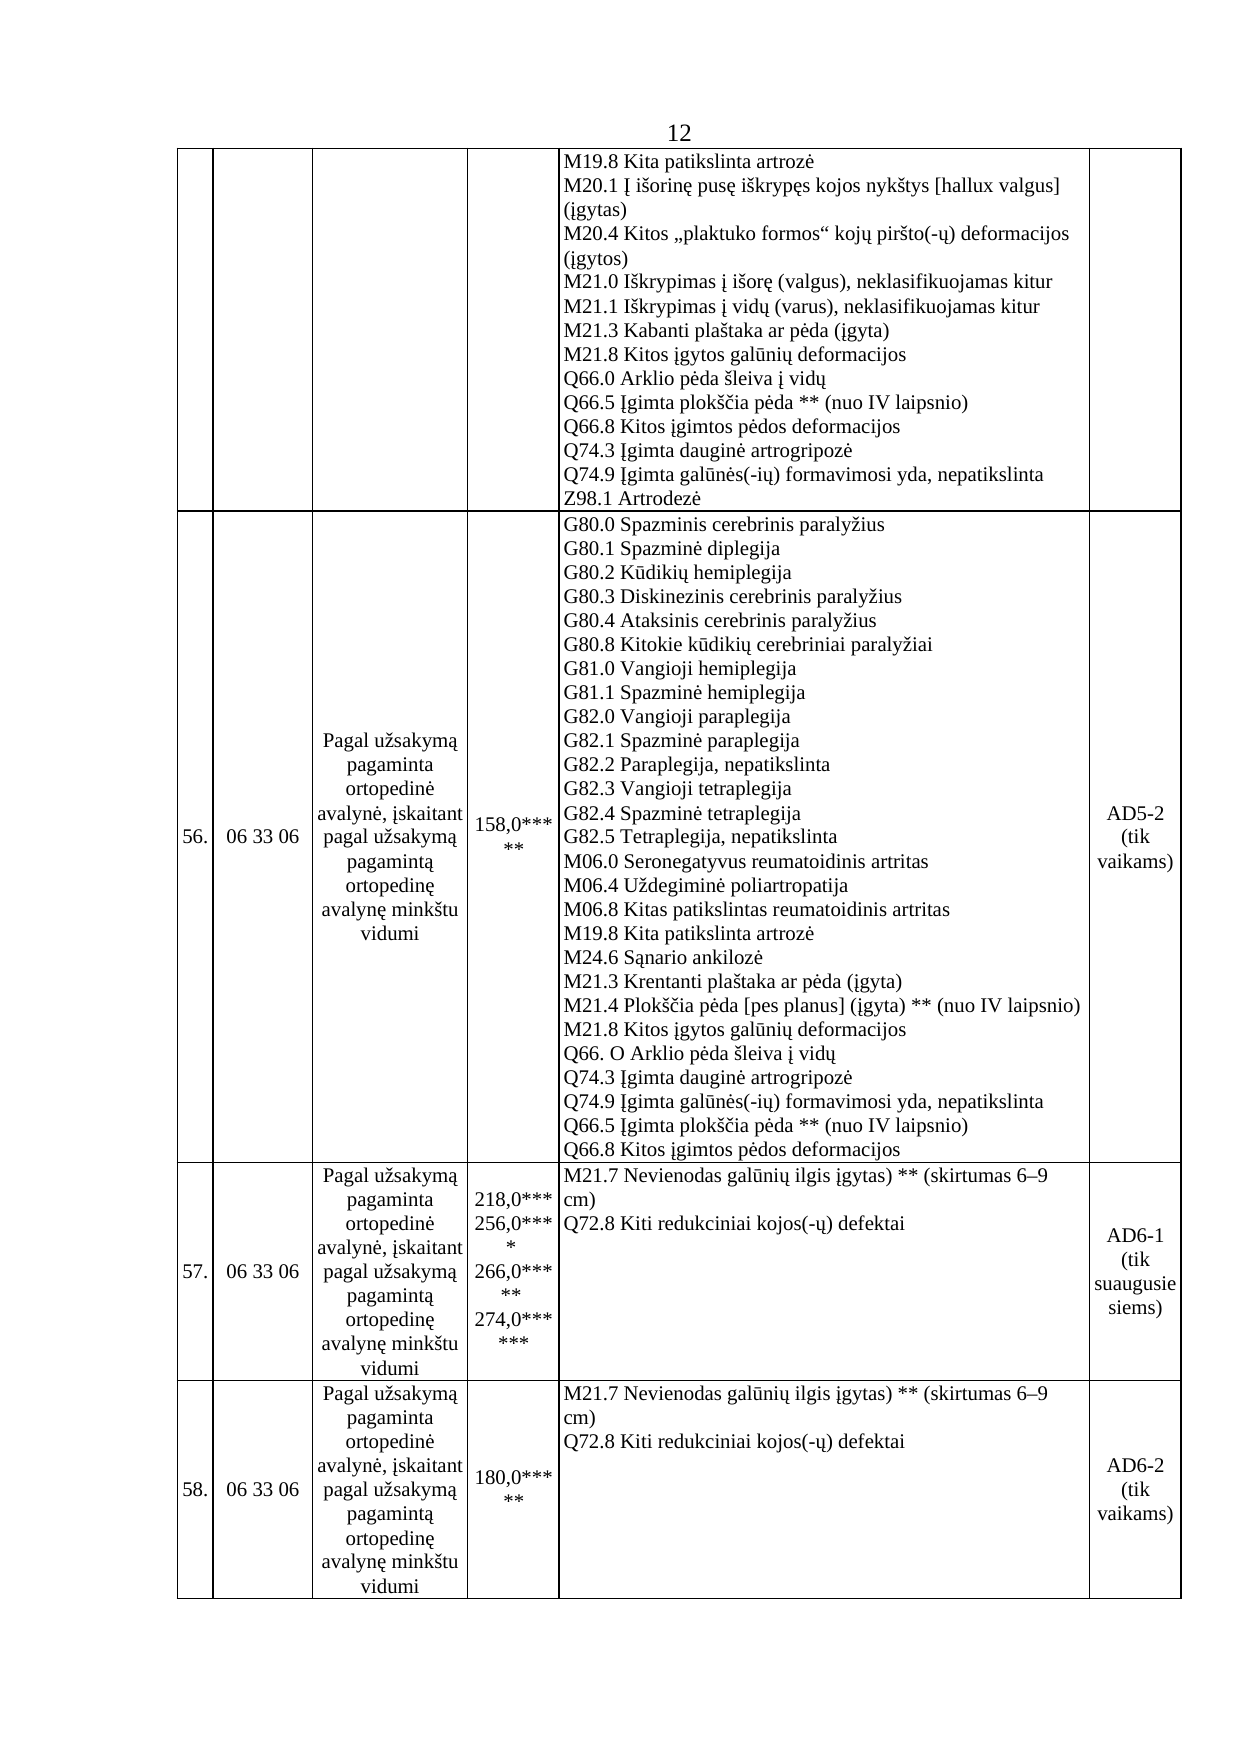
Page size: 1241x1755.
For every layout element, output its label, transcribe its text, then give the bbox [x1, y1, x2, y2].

table_cell AD6-1 (tik suaugusiesiems) [1090, 1163, 1180, 1379]
table_cell 158,0***** [468, 512, 558, 1161]
table_cell 06 33 06 [214, 1163, 312, 1379]
table_cell [214, 149, 312, 510]
table_cell 58. [178, 1381, 212, 1598]
table_cell 180,0***** [468, 1381, 558, 1598]
table_cell 06 33 06 [214, 1381, 312, 1598]
table_cell 57. [178, 1163, 212, 1379]
table_cell M21.7 Nevienodas galūnių ilgis įgytas) ** (skirtumas 6–9 cm) Q72.8 Kiti redukciniai kojos(-ų) defektai [560, 1381, 1089, 1598]
table_cell AD5-2 (tik vaikams) [1090, 512, 1180, 1161]
table_cell 56. [178, 512, 212, 1161]
table_cell Pagal užsakymą pagaminta ortopedinė avalynė, įskaitant pagal užsakymą pagamintą ortopedinę avalynę minkštu vidumi [313, 1381, 467, 1598]
table_cell Pagal užsakymą pagaminta ortopedinė avalynė, įskaitant pagal užsakymą pagamintą ortopedinę avalynę minkštu vidumi [313, 512, 467, 1161]
table_cell [313, 149, 467, 510]
table_cell G80.0 Spazminis cerebrinis paralyžius G80.1 Spazminė diplegija G80.2 Kūdikių hemiplegija G80.3 Diskinezinis cerebrinis paralyžius G80.4 Ataksinis cerebrinis paralyžius G80.8 Kitokie kūdikių cerebriniai paralyžiai G81.0 Vangioji hemiplegija G81.1 Spazminė hemiplegija G82.0 Vangioji paraplegija G82.1 Spazminė paraplegija G82.2 Paraplegija, nepatikslinta G82.3 Vangioji tetraplegija G82.4 Spazminė tetraplegija G82.5 Tetraplegija, nepatikslinta M06.0 Seronegatyvus reumatoidinis artritas M06.4 Uždegiminė poliartropatija M06.8 Kitas patikslintas reumatoidinis artritas M19.8 Kita patikslinta artrozė M24.6 Sąnario ankilozė M21.3 Krentanti plaštaka ar pėda (įgyta) M21.4 Plokščia pėda [pes planus] (įgyta) ** (nuo IV laipsnio) M21.8 Kitos įgytos galūnių deformacijos Q66. O Arklio pėda šleiva į vidų Q74.3 Įgimta dauginė artrogripozė Q74.9 Įgimta galūnės(-ių) formavimosi yda, nepatikslinta Q66.5 Įgimta plokščia pėda ** (nuo IV laipsnio) Q66.8 Kitos įgimtos pėdos deformacijos [560, 512, 1089, 1161]
table_cell 06 33 06 [214, 512, 312, 1161]
table_cell 218,0*** 256,0**** 266,0***** 274,0****** [468, 1163, 558, 1379]
table_cell Pagal užsakymą pagaminta ortopedinė avalynė, įskaitant pagal užsakymą pagamintą ortopedinę avalynę minkštu vidumi [313, 1163, 467, 1379]
table_cell [1090, 149, 1180, 510]
table_cell [468, 149, 558, 510]
table_cell M21.7 Nevienodas galūnių ilgis įgytas) ** (skirtumas 6–9 cm) Q72.8 Kiti redukciniai kojos(-ų) defektai [560, 1163, 1089, 1379]
table_cell [178, 149, 212, 510]
table_cell AD6-2 (tik vaikams) [1090, 1381, 1180, 1598]
table_cell M19.8 Kita patikslinta artrozė M20.1 Į išorinę pusę iškrypęs kojos nykštys [hallux valgus] (įgytas) M20.4 Kitos „plaktuko formos“ kojų piršto(-ų) deformacijos (įgytos) M21.0 Iškrypimas į išorę (valgus), neklasifikuojamas kitur M21.1 Iškrypimas į vidų (varus), neklasifikuojamas kitur M21.3 Kabanti plaštaka ar pėda (įgyta) M21.8 Kitos įgytos galūnių deformacijos Q66.0 Arklio pėda šleiva į vidų Q66.5 Įgimta plokščia pėda ** (nuo IV laipsnio) Q66.8 Kitos įgimtos pėdos deformacijos Q74.3 Įgimta dauginė artrogripozė Q74.9 Įgimta galūnės(-ių) formavimosi yda, nepatikslinta Z98.1 Artrodezė [560, 149, 1089, 510]
